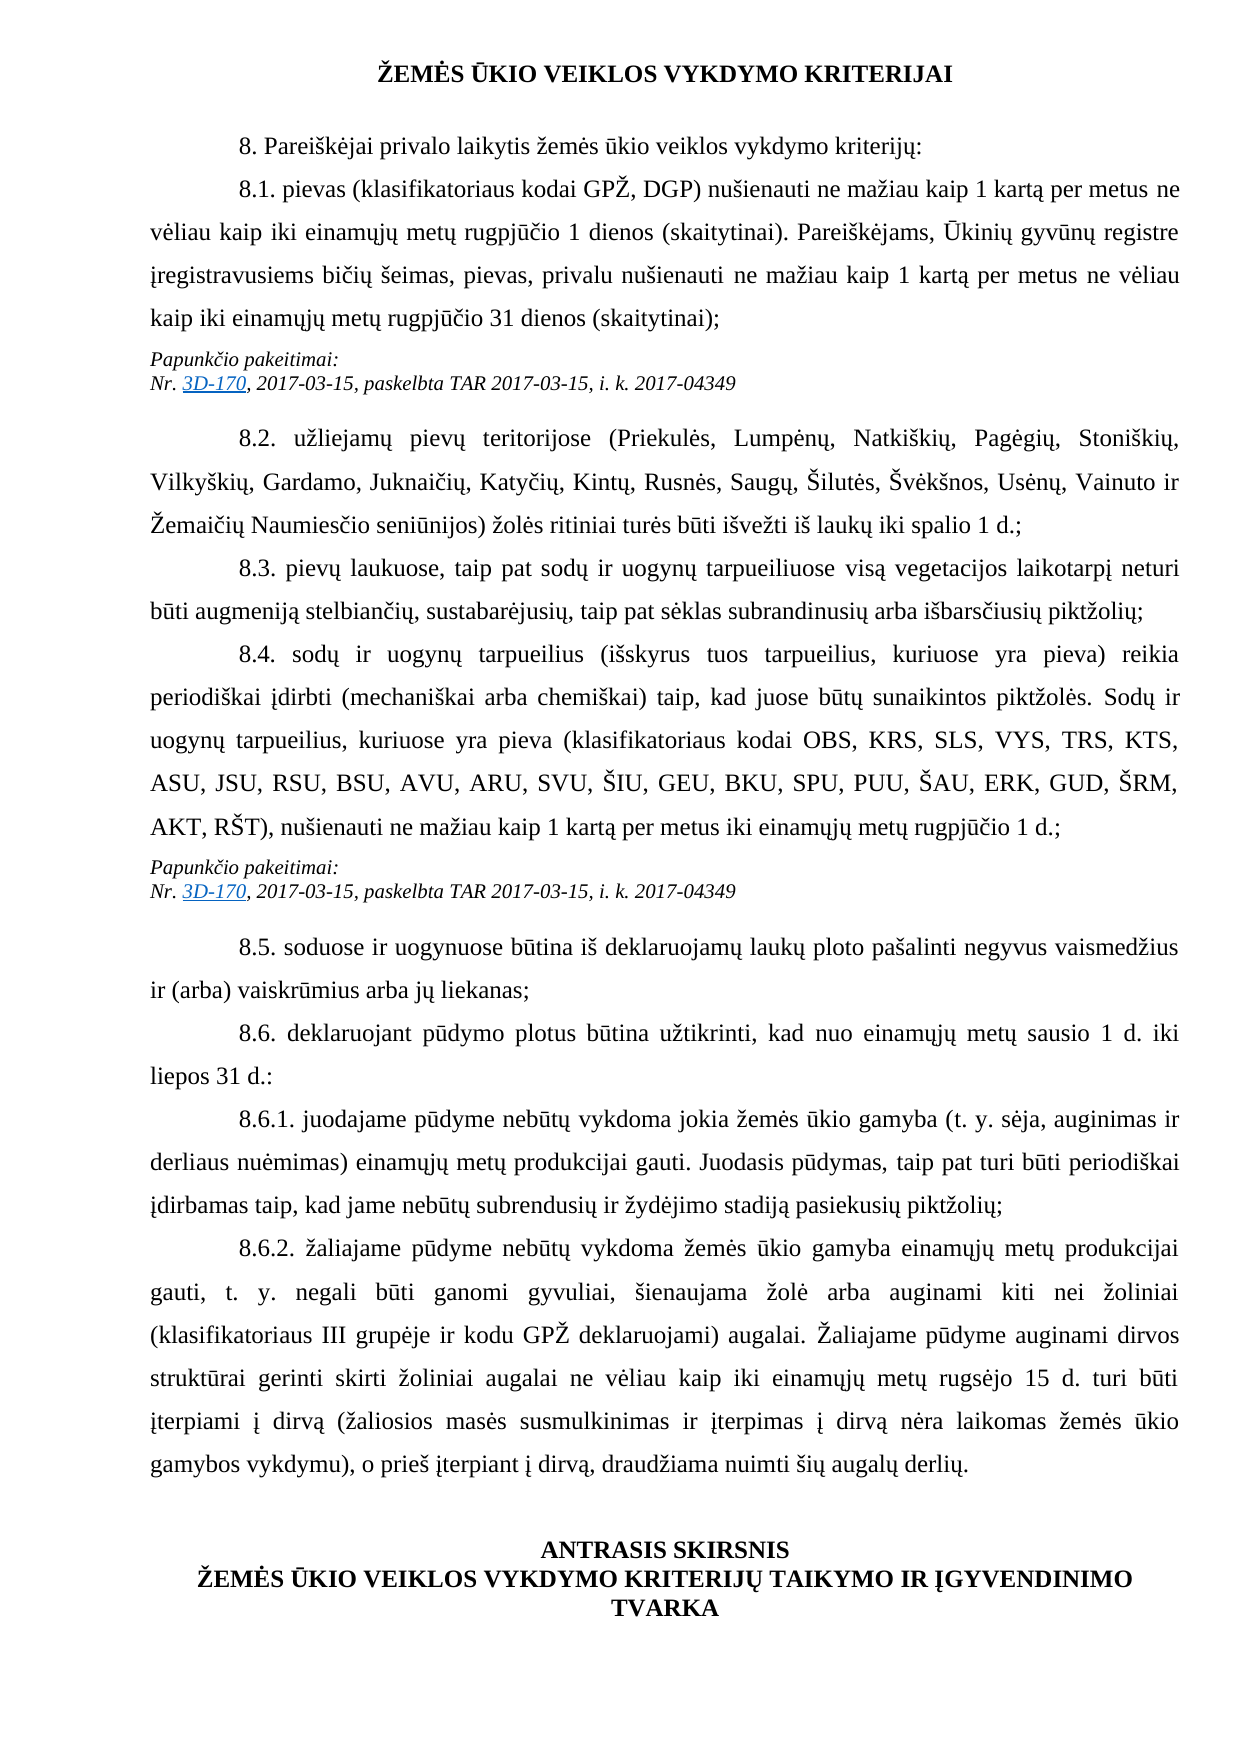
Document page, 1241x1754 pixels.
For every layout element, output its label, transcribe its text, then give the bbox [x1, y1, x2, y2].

text 8.5. soduose ir uogynuose būtina iš deklaruojamų laukų ploto pašalinti negyvus vaismedžius ir (arba) vaiskrūmius arba jų liekanas; [150, 932, 1180, 1003]
text 8.1. pievas (klasifikatoriaus kodai GPŽ, DGP) nušienauti ne mažiau kaip 1 kartą per metus ne vėliau kaip iki einamųjų metų rugpjūčio 1 dienos (skaitytinai). Pareiškėjams, Ūkinių gyvūnų registre įregistravusiems bičių šeimas, pievas, privalu nušienauti ne mažiau kaip 1 kartą per metus ne vėliau kaip iki einamųjų metų rugpjūčio 31 dienos (skaitytinai); [150, 174, 1180, 332]
text 8.6.1. juodajame pūdyme nebūtų vykdoma jokia žemės ūkio gamyba (t. y. sėja, auginimas ir derliaus nuėmimas) einamųjų metų produkcijai gauti. Juodasis pūdymas, taip pat turi būti periodiškai įdirbamas taip, kad jame nebūtų subrendusių ir žydėjimo stadiją pasiekusių piktžolių; [150, 1104, 1180, 1219]
text Nr. 3D-170, 2017-03-15, paskelbta TAR 2017-03-15, i. k. 2017-04349 [150, 371, 1180, 395]
text Papunkčio pakeitimai: [150, 855, 1180, 879]
text ANTRASIS SKIRSNIS [150, 1535, 1180, 1564]
text Papunkčio pakeitimai: [150, 347, 1180, 371]
text ŽEMĖS ŪKIO VEIKLOS VYKDYMO KRITERIJAI [150, 59, 1180, 88]
text 8.3. pievų laukuose, taip pat sodų ir uogynų tarpueiliuose visą vegetacijos laikotarpį neturi būti augmeniją stelbiančių, sustabarėjusių, taip pat sėklas subrandinusių arba išbarsčiusių piktžolių; [150, 553, 1180, 625]
text ŽEMĖS ŪKIO VEIKLOS VYKDYMO KRITERIJŲ TAIKYMO IR ĮGYVENDINIMO TVARKA [150, 1564, 1180, 1622]
text 8.4. sodų ir uogynų tarpueilius (išskyrus tuos tarpueilius, kuriuose yra pieva) reikia periodiškai įdirbti (mechaniškai arba chemiškai) taip, kad juose būtų sunaikintos piktžolės. Sodų ir uogynų tarpueilius, kuriuose yra pieva (klasifikatoriaus kodai OBS, KRS, SLS, VYS, TRS, KTS, ASU, JSU, RSU, BSU, AVU, ARU, SVU, ŠIU, GEU, BKU, SPU, PUU, ŠAU, ERK, GUD, ŠRM, AKT, RŠT), nušienauti ne mažiau kaip 1 kartą per metus iki einamųjų metų rugpjūčio 1 d.; [150, 639, 1180, 840]
text 8.6.2. žaliajame pūdyme nebūtų vykdoma žemės ūkio gamyba einamųjų metų produkcijai gauti, t. y. negali būti ganomi gyvuliai, šienaujama žolė arba auginami kiti nei žoliniai (klasifikatoriaus III grupėje ir kodu GPŽ deklaruojami) augalai. Žaliajame pūdyme auginami dirvos struktūrai gerinti skirti žoliniai augalai ne vėliau kaip iki einamųjų metų rugsėjo 15 d. turi būti įterpiami į dirvą (žaliosios masės susmulkinimas ir įterpimas į dirvą nėra laikomas žemės ūkio gamybos vykdymu), o prieš įterpiant į dirvą, draudžiama nuimti šių augalų derlių. [150, 1233, 1180, 1478]
text Nr. 3D-170, 2017-03-15, paskelbta TAR 2017-03-15, i. k. 2017-04349 [150, 879, 1180, 903]
text 8.2. užliejamų pievų teritorijose (Priekulės, Lumpėnų, Natkiškių, Pagėgių, Stoniškių, Vilkyškių, Gardamo, Juknaičių, Katyčių, Kintų, Rusnės, Saugų, Šilutės, Švėkšnos, Usėnų, Vainuto ir Žemaičių Naumiesčio seniūnijos) žolės ritiniai turės būti išvežti iš laukų iki spalio 1 d.; [150, 423, 1180, 538]
text 8.6. deklaruojant pūdymo plotus būtina užtikrinti, kad nuo einamųjų metų sausio 1 d. iki liepos 31 d.: [150, 1018, 1180, 1090]
text 8. Pareiškėjai privalo laikytis žemės ūkio veiklos vykdymo kriterijų: [150, 131, 1180, 160]
